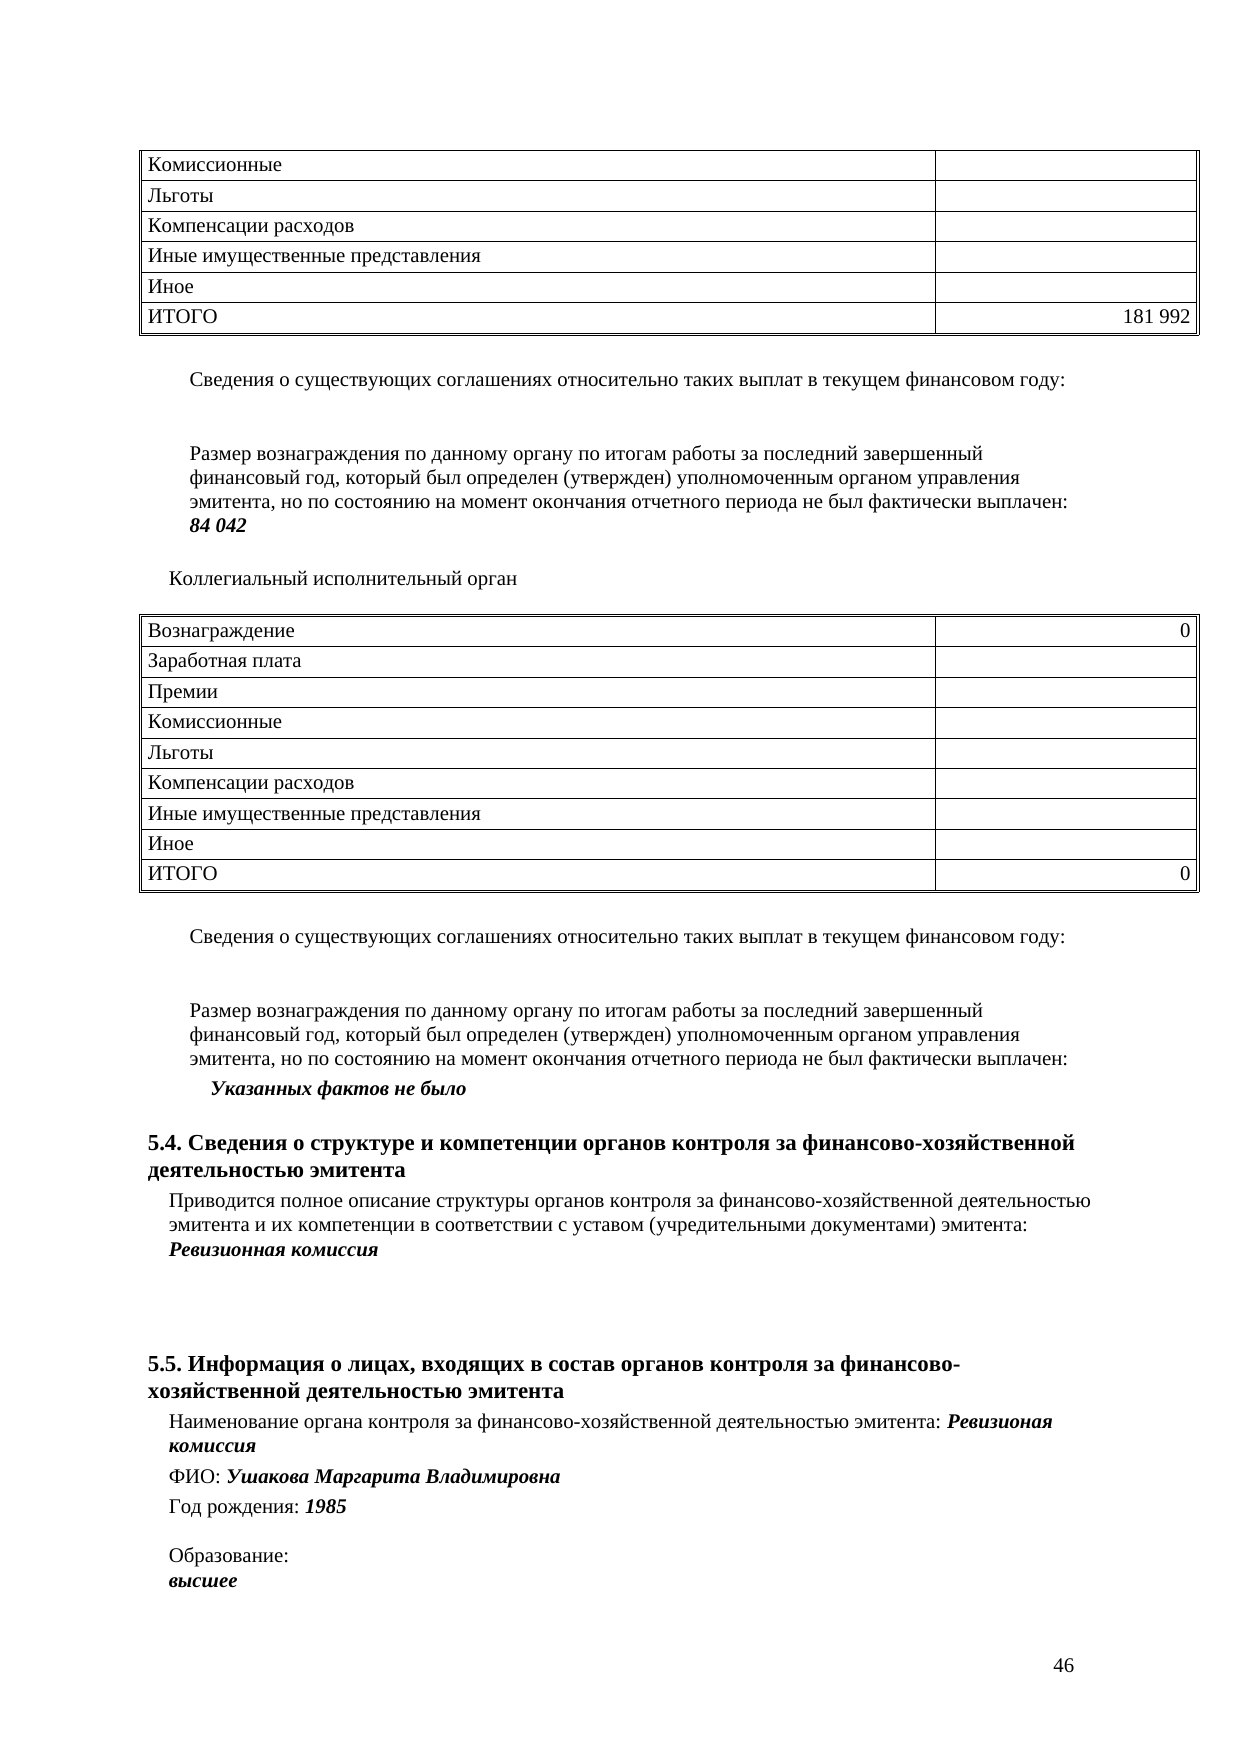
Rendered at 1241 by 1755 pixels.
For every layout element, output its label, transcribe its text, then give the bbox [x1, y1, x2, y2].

text Размер вознаграждения по данному органу по итогам работы за последний завершенный финансовый год, который был определен (утвержден) уполномоченным органом управления эмитента, но по состоянию на момент окончания отчетного периода не был фактически выплачен: 84 042 [189, 441, 1093, 537]
table_cell [936, 739, 1196, 768]
table_cell 0 [936, 860, 1196, 889]
table_cell ИТОГО [142, 860, 935, 889]
table_cell Иные имущественные представления [142, 242, 935, 272]
table_cell Комиссионные [142, 708, 935, 737]
table_cell Заработная плата [142, 647, 935, 677]
table_cell [936, 647, 1196, 677]
table_cell ИТОГО [142, 303, 935, 332]
table_cell Компенсации расходов [142, 212, 935, 241]
table_cell [936, 181, 1196, 211]
table_cell [936, 830, 1196, 859]
table_cell [936, 678, 1196, 707]
subtitle 5.4. Сведения о структуре и компетенции органов контроля за финансово-хозяйственной деятельностью эмитента [148, 1129, 1093, 1182]
table_cell Комиссионные [142, 151, 935, 180]
subtitle Коллегиальный исполнительный орган [168, 566, 1093, 590]
text Наименование органа контроля за финансово-хозяйственной деятельностью эмитента: Ревизионая комиссия [168, 1409, 1093, 1457]
table_cell [936, 273, 1196, 302]
table_cell Иные имущественные представления [142, 799, 935, 829]
table_cell Льготы [142, 181, 935, 211]
table_cell [936, 242, 1196, 272]
table_cell [936, 769, 1196, 798]
text Cведения о существующих соглашениях относительно таких выплат в текущем финансовом году: [189, 367, 1093, 415]
table_cell 181 992 [936, 303, 1196, 332]
text Год рождения: 1985 [168, 1494, 1093, 1518]
text Приводится полное описание структуры органов контроля за финансово-хозяйственной деятельностью эмитента и их компетенции в соответствии с уставом (учредительными документами) эмитента: Ревизионная комиссия [168, 1188, 1093, 1261]
table_header Вознаграждение [142, 617, 935, 646]
text Образование: высшее [168, 1543, 1093, 1592]
table_cell Льготы [142, 739, 935, 768]
table_cell [936, 708, 1196, 737]
text Указанных фактов не было [210, 1076, 1093, 1100]
subtitle 5.5. Информация о лицах, входящих в состав органов контроля за финансово-хозяйственной деятельностью эмитента [148, 1350, 1093, 1403]
table_cell [936, 212, 1196, 241]
text Размер вознаграждения по данному органу по итогам работы за последний завершенный финансовый год, который был определен (утвержден) уполномоченным органом управления эмитента, но по состоянию на момент окончания отчетного периода не был фактически выплачен: [189, 998, 1093, 1070]
text ФИО: Ушакова Маргарита Владимировна [168, 1464, 1093, 1488]
text Cведения о существующих соглашениях относительно таких выплат в текущем финансовом году: [189, 924, 1093, 972]
table_cell Премии [142, 678, 935, 707]
table_cell [936, 799, 1196, 829]
table_cell [936, 151, 1196, 180]
table_cell Иное [142, 830, 935, 859]
table_cell Иное [142, 273, 935, 302]
table_cell Компенсации расходов [142, 769, 935, 798]
table_header 0 [936, 617, 1196, 646]
